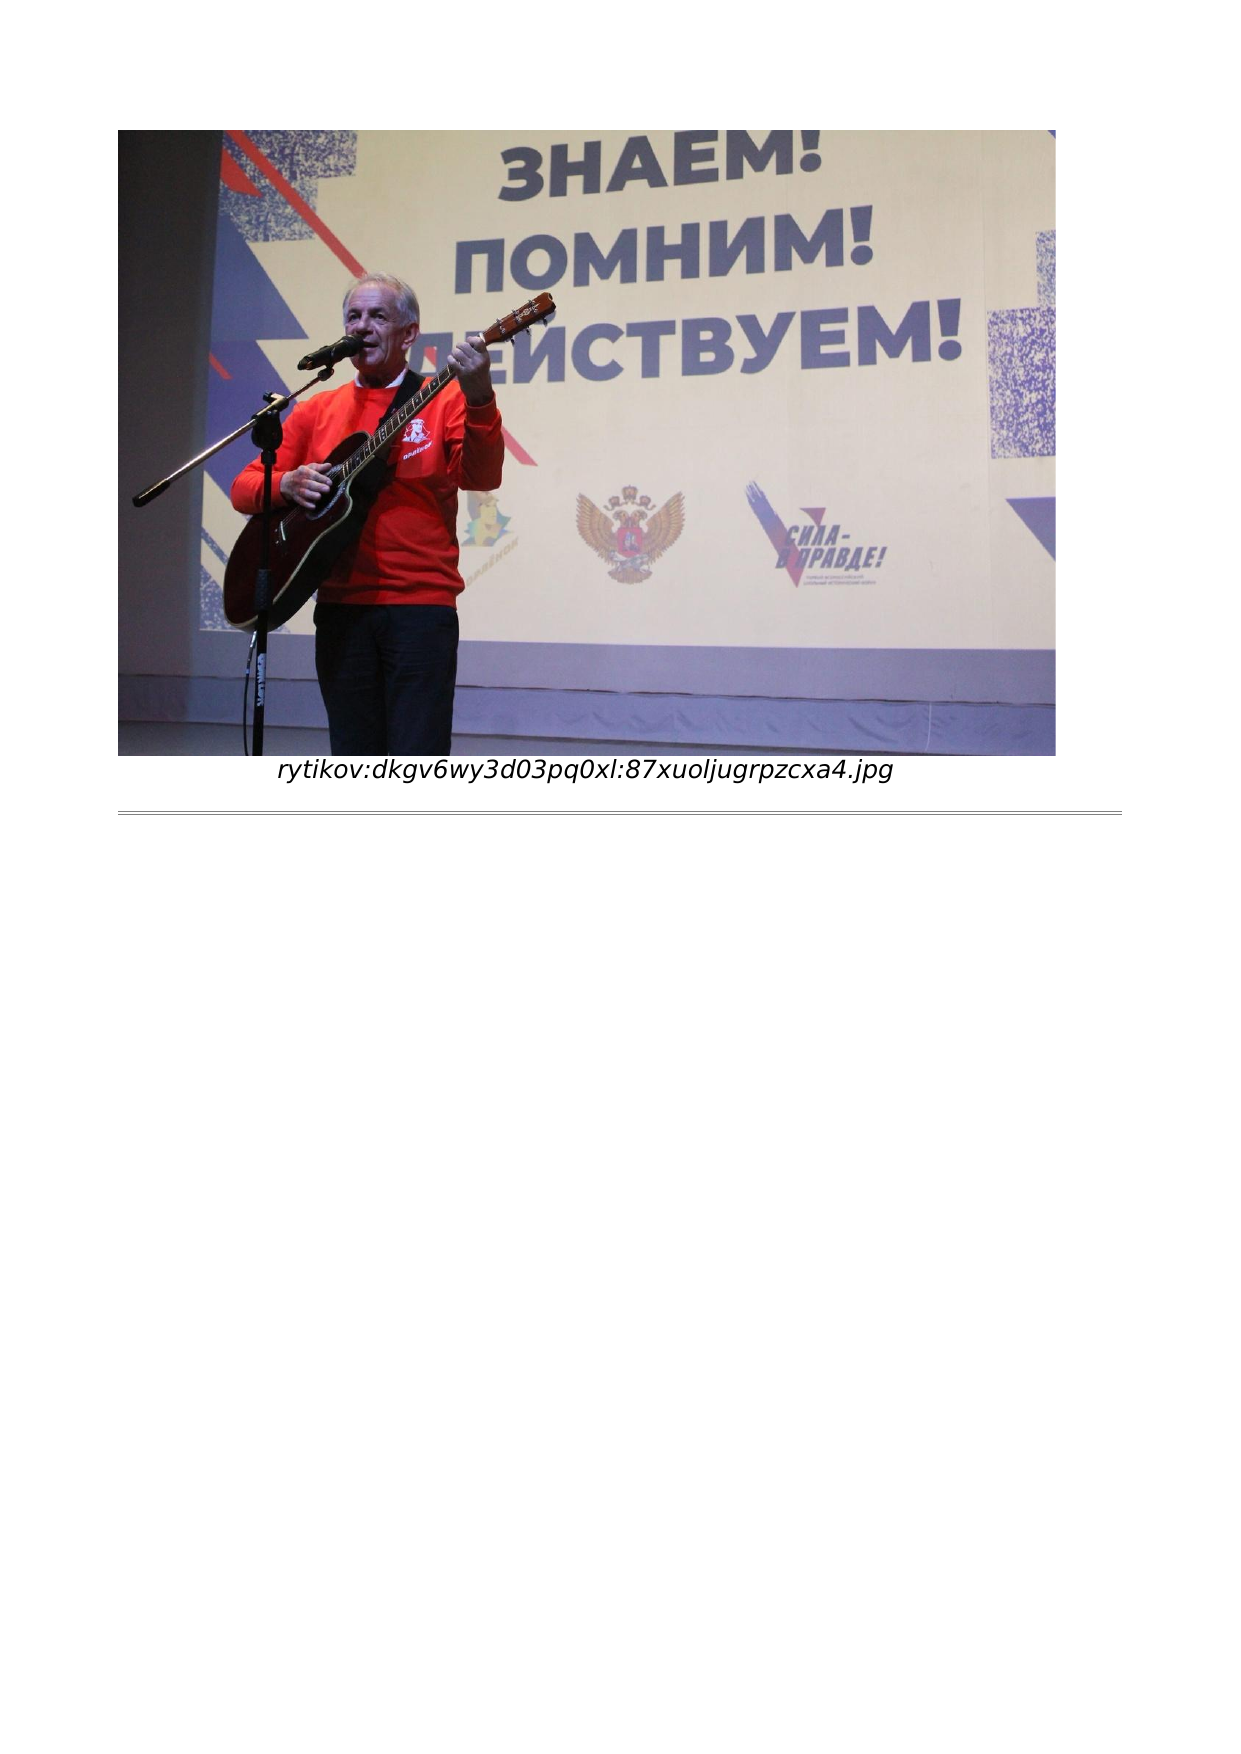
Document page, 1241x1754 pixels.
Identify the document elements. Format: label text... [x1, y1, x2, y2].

picture [118, 130, 1056, 756]
text rytikov:dkgv6wy3d03pq0xl:87xuoljugrpzcxa4.jpg [118, 756, 1056, 784]
